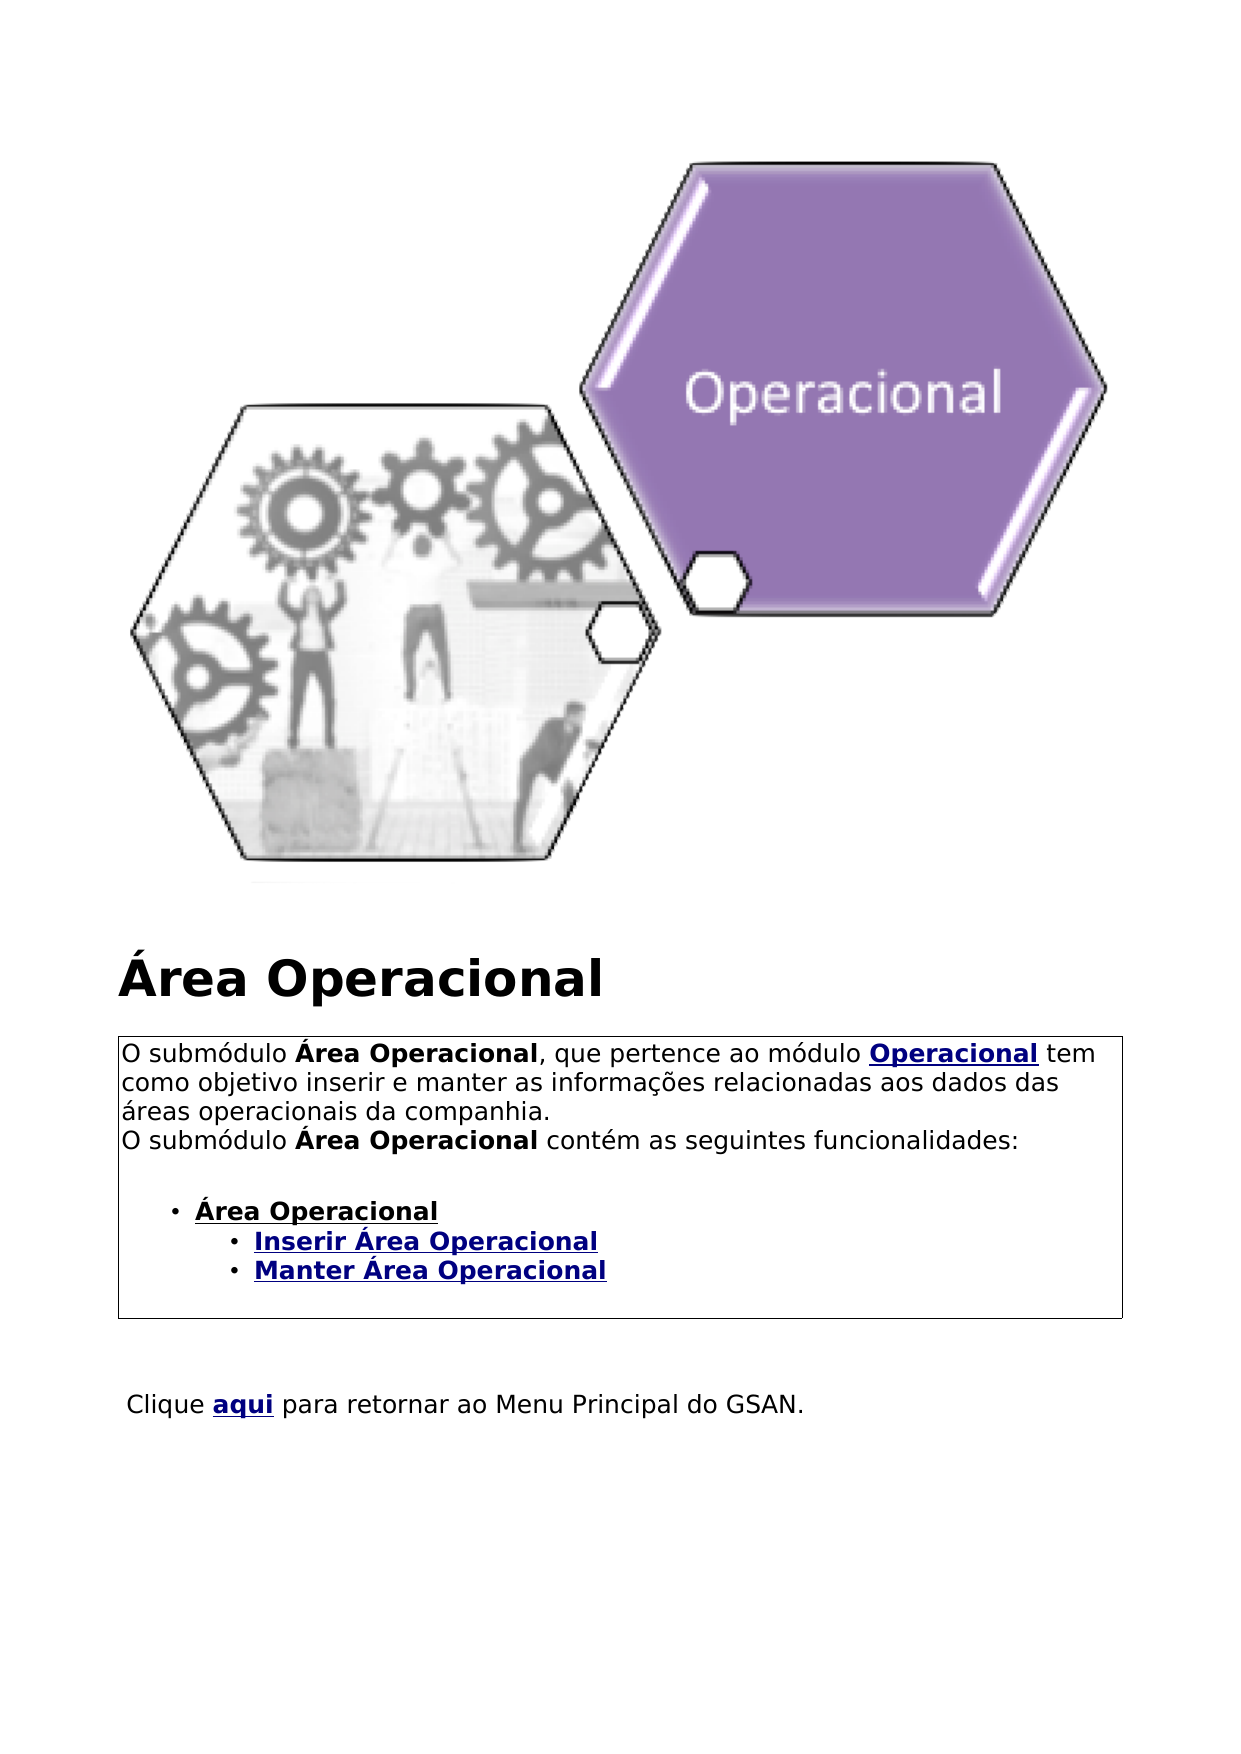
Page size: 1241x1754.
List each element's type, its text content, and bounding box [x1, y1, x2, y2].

text Clique aqui para retornar ao Menu Principal do GSAN. [118, 1332, 1122, 1420]
table_header O submódulo Área Operacional, que pertence ao módulo Operacional tem como objetivo inserir e manter as informações relacionadas aos dados das áreas operacionais da companhia. O submódulo Área Operacional contém as seguintes funcionalidades: Área Operacional Inserir Área Operacional Manter Área Operacional [119, 1037, 1122, 1317]
picture [118, 118, 1123, 884]
subtitle Área Operacional [118, 950, 1122, 1009]
